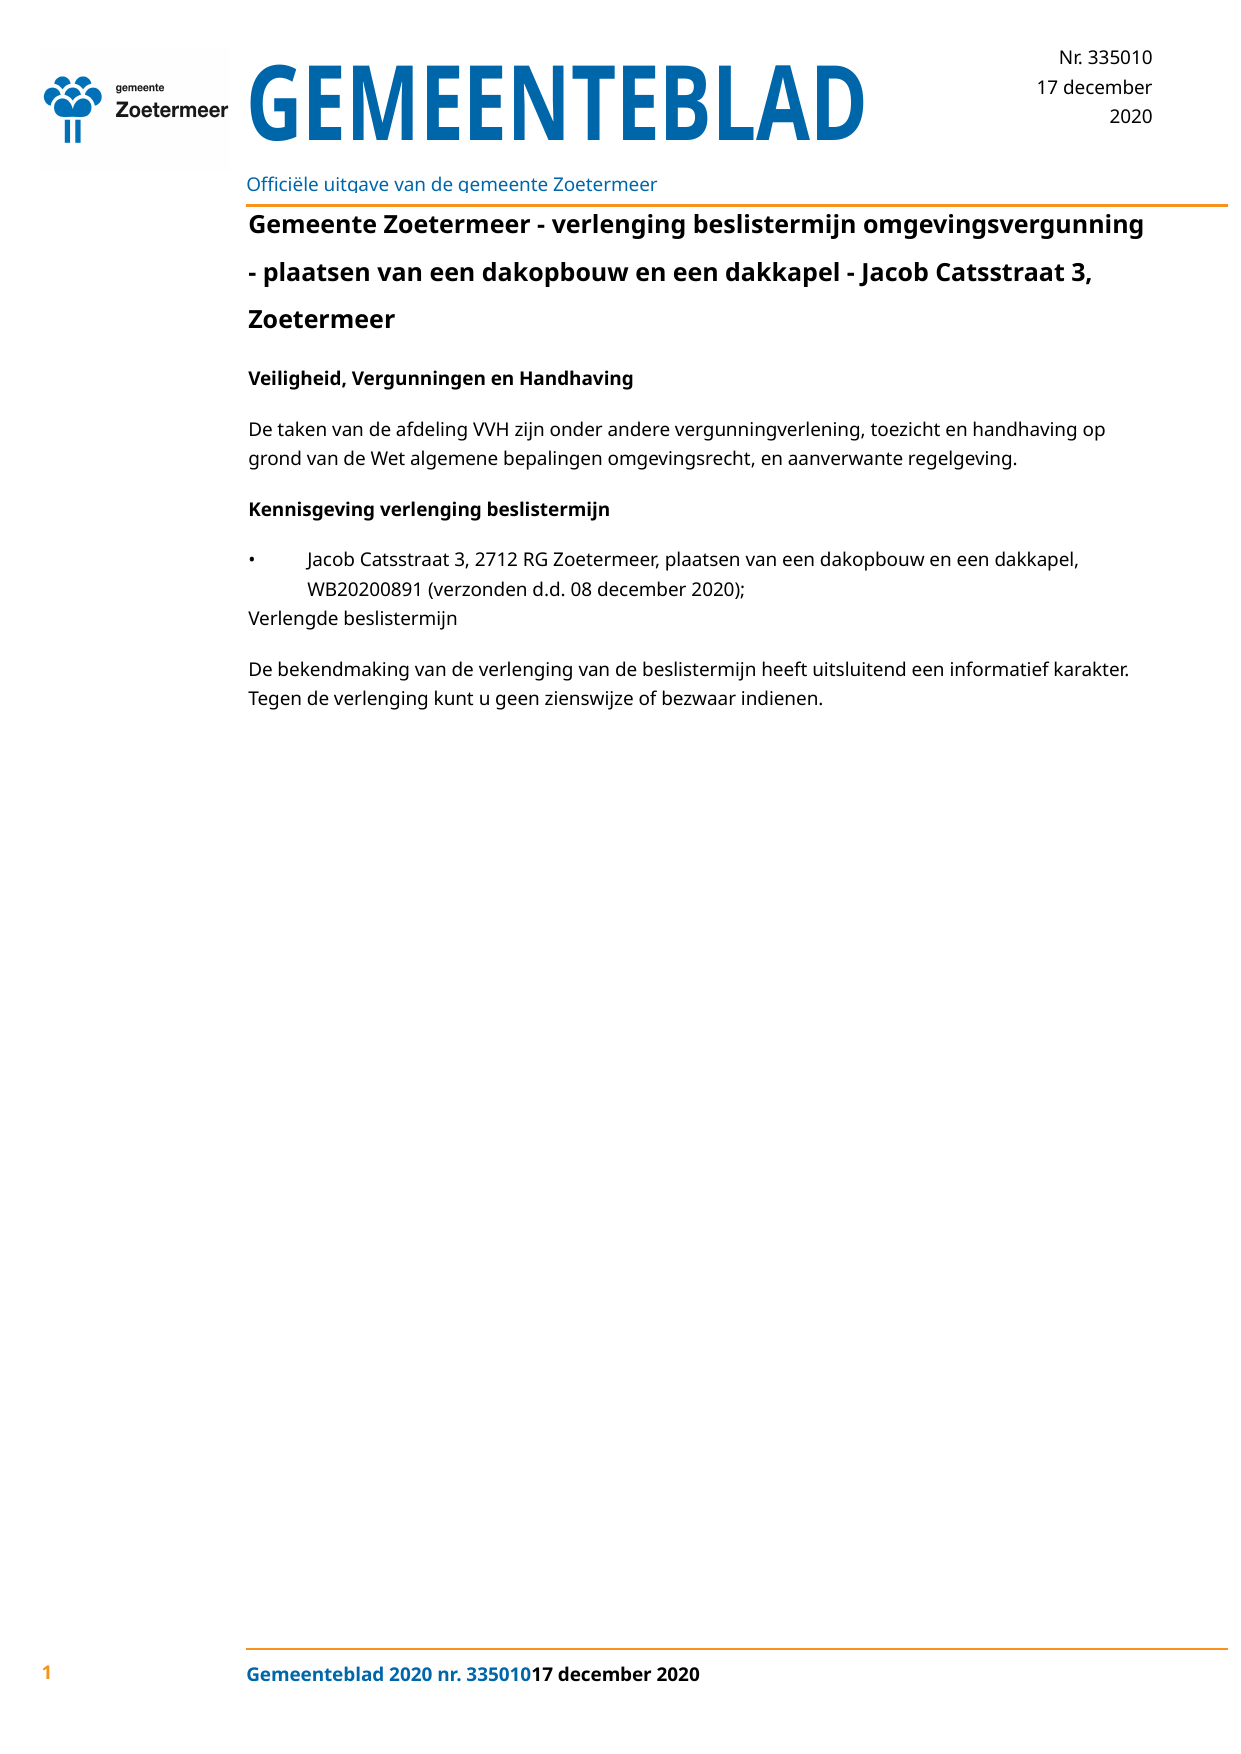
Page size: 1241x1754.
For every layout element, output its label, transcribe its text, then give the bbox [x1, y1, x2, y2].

text De taken van de afdeling VVH zijn onder andere vergunningverlening, toezicht en handhaving op grond van de Wet algemene bepalingen omgevingsrecht, en aanverwante regelgeving. [248, 416, 1152, 471]
text Kennisgeving verlenging beslistermijn [248, 496, 1152, 522]
picture [41, 47, 231, 172]
text Veiligheid, Vergunningen en Handhaving [248, 366, 1152, 391]
list Jacob Catsstraat 3, 2712 RG Zoetermeer, plaatsen van een dakopbouw en een dakkapel, WB20200891 (verzonden d.d. 08 december 2020); [248, 546, 1152, 602]
text Verlengde beslistermijn [248, 606, 1152, 631]
text Gemeente Zoetermeer - verlenging beslistermijn omgevingsvergunning - plaatsen van een dakopbouw en een dakkapel - Jacob Catsstraat 3, Zoetermeer [248, 207, 1152, 336]
text De bekendmaking van de verlenging van de beslistermijn heeft uitsluitend een informatief karakter. Tegen de verlenging kunt u geen zienswijze of bezwaar indienen. [248, 656, 1152, 711]
